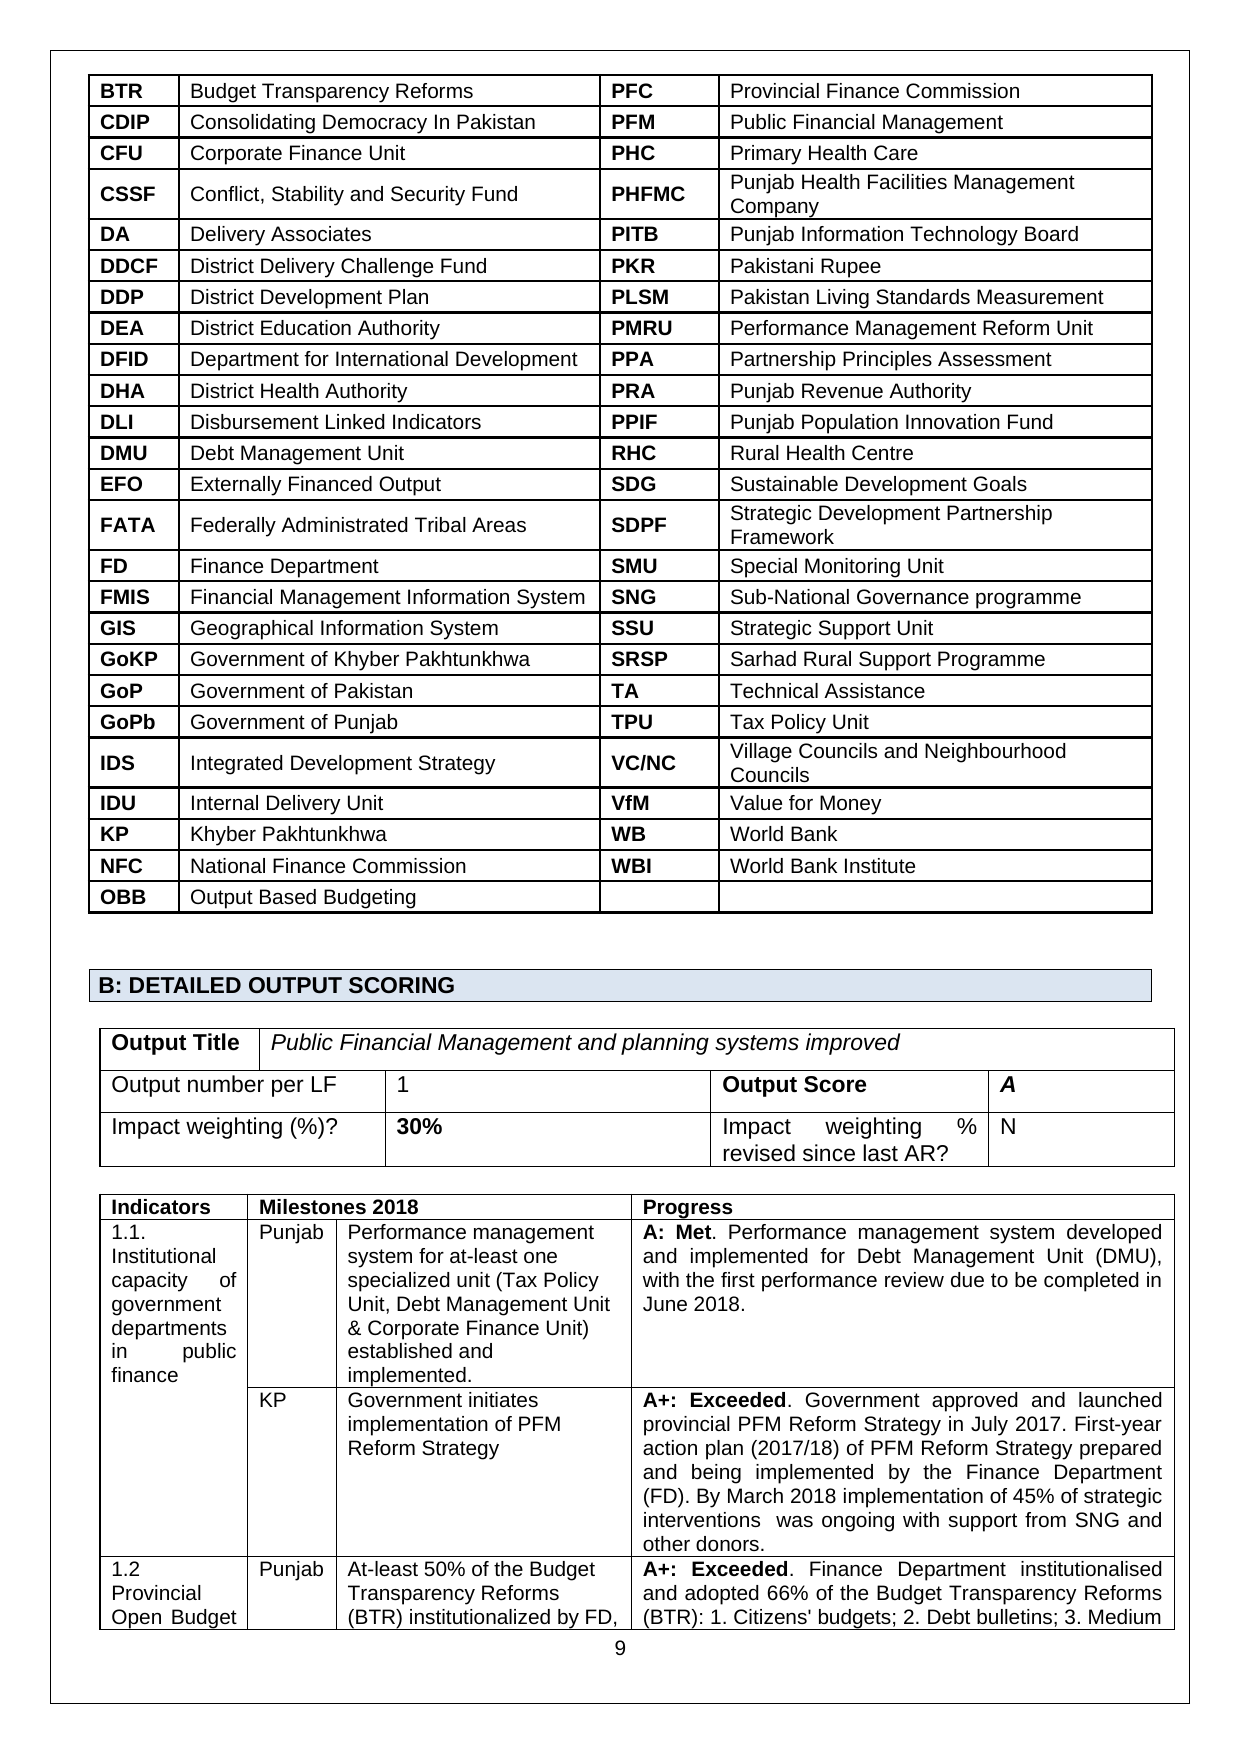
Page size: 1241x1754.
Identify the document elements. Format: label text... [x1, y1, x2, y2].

table_cell Conflict, Stability and Security Fund [180, 170, 599, 218]
table_cell BTR [90, 76, 178, 105]
table_header Milestones 2018 [248, 1195, 631, 1218]
table_cell CSSF [90, 170, 178, 218]
table_cell Khyber Pakhtunkhwa [180, 820, 599, 849]
table_cell A: Met. Performance management system developed and implemented for Debt Management Unit (DMU), with the first performance review due to be completed in June 2018. [632, 1220, 1174, 1387]
table_cell DHA [90, 376, 178, 405]
table_cell National Finance Commission [180, 851, 599, 880]
table_cell PRA [601, 376, 718, 405]
table_cell PKR [601, 251, 718, 280]
table_cell Special Monitoring Unit [720, 551, 1151, 580]
table_cell Punjab Revenue Authority [720, 376, 1151, 405]
table_cell Government of Punjab [180, 707, 599, 736]
table_cell Partnership Principles Assessment [720, 345, 1151, 374]
table_cell Rural Health Centre [720, 439, 1151, 468]
table_cell KP [248, 1388, 336, 1556]
table_cell PLSM [601, 282, 718, 311]
table_cell [1059, 914, 1152, 943]
table_cell 30% [386, 1113, 710, 1166]
table_header Output Title [101, 1029, 259, 1070]
table_cell Internal Delivery Unit [180, 789, 599, 818]
table_cell Primary Health Care [720, 139, 1151, 168]
table_cell Public Financial Management [720, 107, 1151, 136]
table_cell GoKP [90, 645, 178, 674]
table_header Progress [632, 1195, 1174, 1218]
table_cell Punjab [248, 1557, 336, 1629]
table_cell Output Based Budgeting [180, 882, 599, 911]
table_cell Consolidating Democracy In Pakistan [180, 107, 599, 136]
table_cell Impact weighting (%)? [101, 1113, 385, 1166]
table_cell 1.1. Institutional capacity of government departments in public finance [101, 1220, 247, 1556]
table_cell RHC [601, 439, 718, 468]
table_cell DA [90, 220, 178, 249]
table_cell District Health Authority [180, 376, 599, 405]
table_cell WB [601, 820, 718, 849]
table_cell [89, 914, 179, 943]
table_cell Output Score [711, 1071, 988, 1112]
table_cell A [989, 1071, 1174, 1112]
table_cell WBI [601, 851, 718, 880]
table_cell DFID [90, 345, 178, 374]
table_cell VC/NC [601, 739, 718, 786]
table_cell DDP [90, 282, 178, 311]
table_cell Performance Management Reform Unit [720, 314, 1151, 343]
table_cell Pakistani Rupee [720, 251, 1151, 280]
table_cell Sarhad Rural Support Programme [720, 645, 1151, 674]
table_cell Strategic Development Partnership Framework [720, 501, 1151, 549]
table_cell Sustainable Development Goals [720, 470, 1151, 499]
table_cell PMRU [601, 314, 718, 343]
table_cell Corporate Finance Unit [180, 139, 599, 168]
table_cell Provincial Finance Commission [720, 76, 1151, 105]
table_cell CDIP [90, 107, 178, 136]
table_cell SSU [601, 614, 718, 643]
table_cell N [989, 1113, 1174, 1166]
table_cell FMIS [90, 582, 178, 611]
table_cell 1.2 Provincial Open Budget [101, 1557, 247, 1629]
table_cell IDS [90, 739, 178, 786]
table_cell KP [90, 820, 178, 849]
table_cell A+: Exceeded. Government approved and launched provincial PFM Reform Strategy in July 2017. First-year action plan (2017/18) of PFM Reform Strategy prepared and being implemented by the Finance Department (FD). By March 2018 implementation of 45% of strategic interventions was ongoing with support from SNG and other donors. [632, 1388, 1174, 1556]
table_cell TA [601, 676, 718, 705]
table_cell [720, 882, 1151, 911]
table_cell Disbursement Linked Indicators [180, 407, 599, 436]
table_cell Punjab Health Facilities Management Company [720, 170, 1151, 218]
table_cell At-least 50% of the Budget Transparency Reforms (BTR) institutionalized by FD, [337, 1557, 631, 1629]
table_cell SNG [601, 582, 718, 611]
table_cell World Bank Institute [720, 851, 1151, 880]
table_cell SDPF [601, 501, 718, 549]
table_cell District Development Plan [180, 282, 599, 311]
table_header Public Financial Management and planning systems improved [260, 1029, 1174, 1070]
table_cell [719, 914, 1059, 943]
table_cell PITB [601, 220, 718, 249]
table_cell SDG [601, 470, 718, 499]
table_cell Punjab Population Innovation Fund [720, 407, 1151, 436]
table_cell Government of Khyber Pakhtunkhwa [180, 645, 599, 674]
table_cell [1059, 943, 1152, 969]
table_cell A+: Exceeded. Finance Department institutionalised and adopted 66% of the Budget Transparency Reforms (BTR): 1. Citizens' budgets; 2. Debt bulletins; 3. Medium [632, 1557, 1174, 1629]
table_cell TPU [601, 707, 718, 736]
table_cell NFC [90, 851, 178, 880]
table_cell DMU [90, 439, 178, 468]
table_cell CFU [90, 139, 178, 168]
table_cell SRSP [601, 645, 718, 674]
table_cell PHC [601, 139, 718, 168]
table_cell Debt Management Unit [180, 439, 599, 468]
table_cell PFM [601, 107, 718, 136]
table_cell Punjab Information Technology Board [720, 220, 1151, 249]
table_cell PFC [601, 76, 718, 105]
table_cell Department for International Development [180, 345, 599, 374]
table_cell PPIF [601, 407, 718, 436]
table_cell [600, 914, 718, 943]
subtitle B: DETAILED OUTPUT SCORING [90, 970, 1151, 1001]
table_cell Output number per LF [101, 1071, 385, 1112]
table_cell GIS [90, 614, 178, 643]
table_cell Geographical Information System [180, 614, 599, 643]
table_cell [179, 914, 548, 943]
table_cell Value for Money [720, 789, 1151, 818]
table_cell Strategic Support Unit [720, 614, 1151, 643]
table_cell OBB [90, 882, 178, 911]
table_cell DDCF [90, 251, 178, 280]
table_cell Delivery Associates [180, 220, 599, 249]
table_cell Government initiates implementation of PFM Reform Strategy [337, 1388, 631, 1556]
table_cell SMU [601, 551, 718, 580]
table_cell IDU [90, 789, 178, 818]
table_cell Pakistan Living Standards Measurement [720, 282, 1151, 311]
table_cell [89, 943, 1059, 969]
table_cell Government of Pakistan [180, 676, 599, 705]
table_cell FATA [90, 501, 178, 549]
table_cell Sub-National Governance programme [720, 582, 1151, 611]
table_cell Punjab [248, 1220, 336, 1387]
table_cell Tax Policy Unit [720, 707, 1151, 736]
table_cell Externally Financed Output [180, 470, 599, 499]
table_cell VfM [601, 789, 718, 818]
table_cell FD [90, 551, 178, 580]
table_cell Impact weighting % revised since last AR? [711, 1113, 988, 1166]
table_cell Village Councils and Neighbourhood Councils [720, 739, 1151, 786]
table_cell Performance management system for at-least one specialized unit (Tax Policy Unit, Debt Management Unit & Corporate Finance Unit) established and implemented. [337, 1220, 631, 1387]
table_cell District Delivery Challenge Fund [180, 251, 599, 280]
table_cell PPA [601, 345, 718, 374]
table_cell Integrated Development Strategy [180, 739, 599, 786]
table_header Indicators [101, 1195, 247, 1218]
table_cell DEA [90, 314, 178, 343]
table_cell DLI [90, 407, 178, 436]
table_cell Financial Management Information System [180, 582, 599, 611]
table_cell EFO [90, 470, 178, 499]
table_cell [601, 882, 718, 911]
table_cell Federally Administrated Tribal Areas [180, 501, 599, 549]
table_cell 1 [386, 1071, 710, 1112]
table_cell GoP [90, 676, 178, 705]
table_cell Finance Department [180, 551, 599, 580]
table_cell District Education Authority [180, 314, 599, 343]
table_cell [548, 914, 600, 943]
table_cell Budget Transparency Reforms [180, 76, 599, 105]
table_cell World Bank [720, 820, 1151, 849]
table_cell Technical Assistance [720, 676, 1151, 705]
table_cell PHFMC [601, 170, 718, 218]
table_cell GoPb [90, 707, 178, 736]
